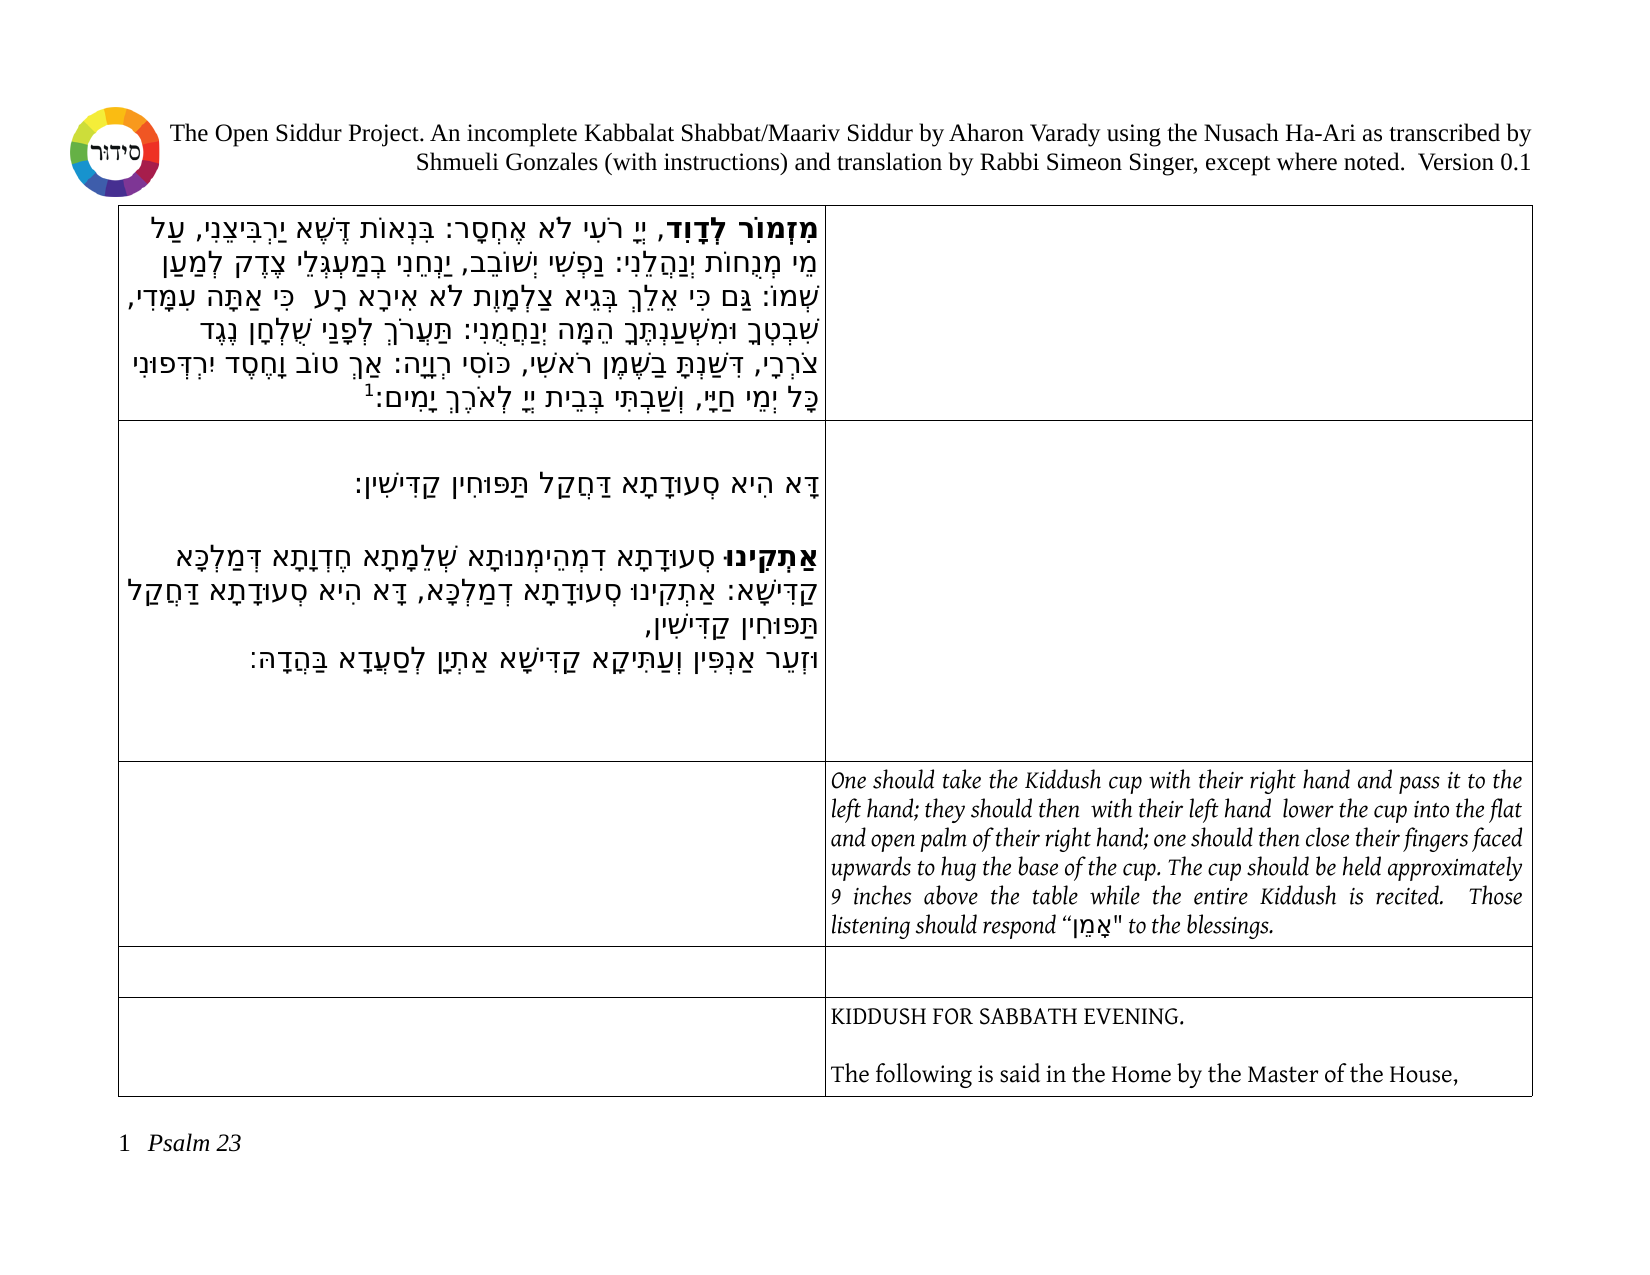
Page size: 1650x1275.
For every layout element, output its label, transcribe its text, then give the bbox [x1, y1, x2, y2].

table_cell [119, 947, 825, 997]
table_cell One should take the Kiddush cup with their right hand and pass it to the left hand; they should then with their left hand lower the cup into the flat and open palm of their right hand; one should then close their fingers faced upwards to hug the base of the cup. The cup should be held approximately 9 inches above the table while the entire Kiddush is recited. Those listening should respond “אָמֵן" to the blessings. [826, 762, 1532, 946]
table_cell [826, 947, 1532, 997]
table_cell מִזְמוֹר לְדָוִד, יְיָ רֹעִי לֹא אֶחְסָר: בִּנְאוֹת דֶּשֶׁא יַרְבִּיצֵנִי, עַל מֵי מְנֻחוֹת יְנַהֲלֵנִי: נַפְשִׁי יְשׁוֹבֵב, יַנְחֵנִי בְמַעְגְּלֵי צֶדֶק לְמַעַן שְׁמוֹ: גַּם כִּי אֵלֵךְ בְּגֵיא צַלְמָוֶת לֹא אִירָא רָע כִּי אַתָּה עִמָּדִי, שִׁבְטְךָ וּמִשְׁעַנְתֶּךָ הֵמָּה יְנַחֲמֻנִי: תַּעֲרֹךְ לְפָנַי שֻׁלְחָן נֶגֶד צֹרְרָי, דִּשַּׁנְתָּ בַשֶּׁמֶן רֹאשִׁי, כּוֹסִי רְוָיָה: אַךְ טוֹב וָחֶסֶד יִרְדְּפוּנִי כָּל יְמֵי חַיָּי, וְשַׁבְתִּי בְּבֵית יְיָ לְאֹרֶךְ יָמִים: [119, 206, 825, 420]
table_cell [826, 421, 1532, 761]
picture [70, 107, 160, 197]
table_cell [826, 206, 1532, 420]
table_cell One should gaze briefly upon the Shabbat candles then say: יוֹם הַשִּׁשִּׁי: וַיְכֻלּוּ הַשָּׁמַיִם וְהָאָרֶץ וְכָל צְבָאָם: וַיְכַל אֱלֹהִים בַּיּוֹם הַשְּׁבִיעִי, מְלַאכְתּוֹ אֲשֶׁר עָשָׂה, וַיִּשְׁבֹּת בַּיּוֹם הַשְּׁבִיעִי מִכָּל מְלַאכְתּוֹ אֲשֶׁר עָשָׂה: וַיְבָרֶךְ אֱלֹהִים אֶת יוֹם הַשְּׁבִיעִי, וַיְקַדֵּשׁ אֹתוֹ, כִּי בוֹ שָׁבַת מִכָּל מְלַאכְתּוֹ, אֲשֶׁר בָּרָא אֱלֹהִים לַעֲשׂוֹת: סַבְרִי מָרָנָן: בָּרוּךְ אַתָּה יְיָ אֱלֹהֵינוּ מֶלֶךְ הָעוֹלָם, אֲשֶׁר קִדְּשָׁנוּ בְּמִצְווֹתָיו וְרָצָה בָּנוּ, וְשַׁבַּת קָדְשׁוֹ בְּאַהֲבָה וּבְרָצוֹן הִנְחִילָנוּ, זִכָּרוֹן לְמַעֲשֵׂה בְרֵאשִׁית, תְּחִלָּה לְמִקְרָאֵי קֹדֶשׁ, זֵכֶר לִיצִיאַת מִצְרָיִם. כִּי בָנוּ בָחַרְתָּ וְאוֹתָנוּ קִדַּשְׁתָּ מִכָּל הָעַמִּים. וְשַׁבַּת קָדְשְׁךָ בְּאַהֲבָה וּבְרָצוֹן הִנְחַלְתָּנוּ. בָּרוּךְ אַתָּה יְיָ מְקַדֵּשׁ הַשַּׁבָּת: ׁ(ׂׂאָמֵן) When Shabbat coincides with Chol HaMoed Sukkot, immediately after saying Kiddush in the Sukkah, one should add the following blessing. When saying the words “לֵישֵׁב בַּסֻּכָּה” one should briefly gaze upon the covering of the Sukkah: בָּרוּךְ אַתָּה יְיָ אֱלֹהֵינוּ מֶלֶךְ הָעוֹלָם, אֲשֶׁר קִדְּשָׁנוּ בְּמִצְוׂתָיו וְצִוָּנוּ לֵישֵׁב בַּסֻּכָּה: The wine should be distributed to each person listening, the person who recited the Kiddush should be seated and drink at least 2 ounces of the remaining wine. All people present should wash their hands in the ritual manner; after washing one should abstain from any unnecessary talking until after the eating of the bread. The head of the family should say a blessing over two whole loaves of bead, slice it, dip in in salt and distribute a piece to each person; each individual should recite the blessing over the bread themselves before eating. [119, 998, 825, 1096]
table_cell דָּא הִיא סְעוּדָתָא דַּחֲקַל תַּפּוּחִין קַדִּישִׁין: אַתְקִינוּ סְעוּדָתָא דִמְהֵימְנוּתָא שְׁלֵמָתָא חֶדְוָתָא דְּמַלְכָּא קַדִּישָׁא: אַתְקִינוּ סְעוּדָתָא דְמַלְכָּא, דָּא הִיא סְעוּדָתָא דַּחֲקַל תַּפּוּחִין קַדִּישִׁין, וּזְעֵר אַנְפִּין וְעַתִּיקָא קַדִּישָׁא אַתְיָן לְסַעֲדָא בַּהֲדָהּ׃ [119, 421, 825, 761]
table_cell [119, 762, 825, 946]
table_cell KIDDUSH FOR SABBATH EVENING. The following is said in the Home by the Master of the House, previous to partaking of the Sabbath Meal:-- And it was evening and it was morning--the sixth day. And the heaven and the earth were finished and all their host. And on the seventh day God had finished his work which he had made; and he rested on the seventh day from all his work which he had made. And God blessed the seventh day, and he hallowed it, because he rested thereon from all his work which God had created and made. Blessed art thou, O Lord our God, King of the universe, who createst the fruit of the vine. Blessed art thou, O Lord our God, King of the universe, who hast sanctified us by thy commandments and hast taken pleasure in us, and in love and favor hast given us thy holy Sabbath as an inheritance, a memorial of the creation--that day being also the first of the holy convocations, in remembrance of the departure from Egypt. For thou hast chosen us and sanctified us above all nations, and in love and favor hast given us thy holy Sabbath as an inheritance. Blessed art thou, O Lord, who hallowest the Sabbath. Blessed art thou, O Lord our God, King of the universe, who bringest forth bread from the earth. [826, 998, 1532, 1096]
